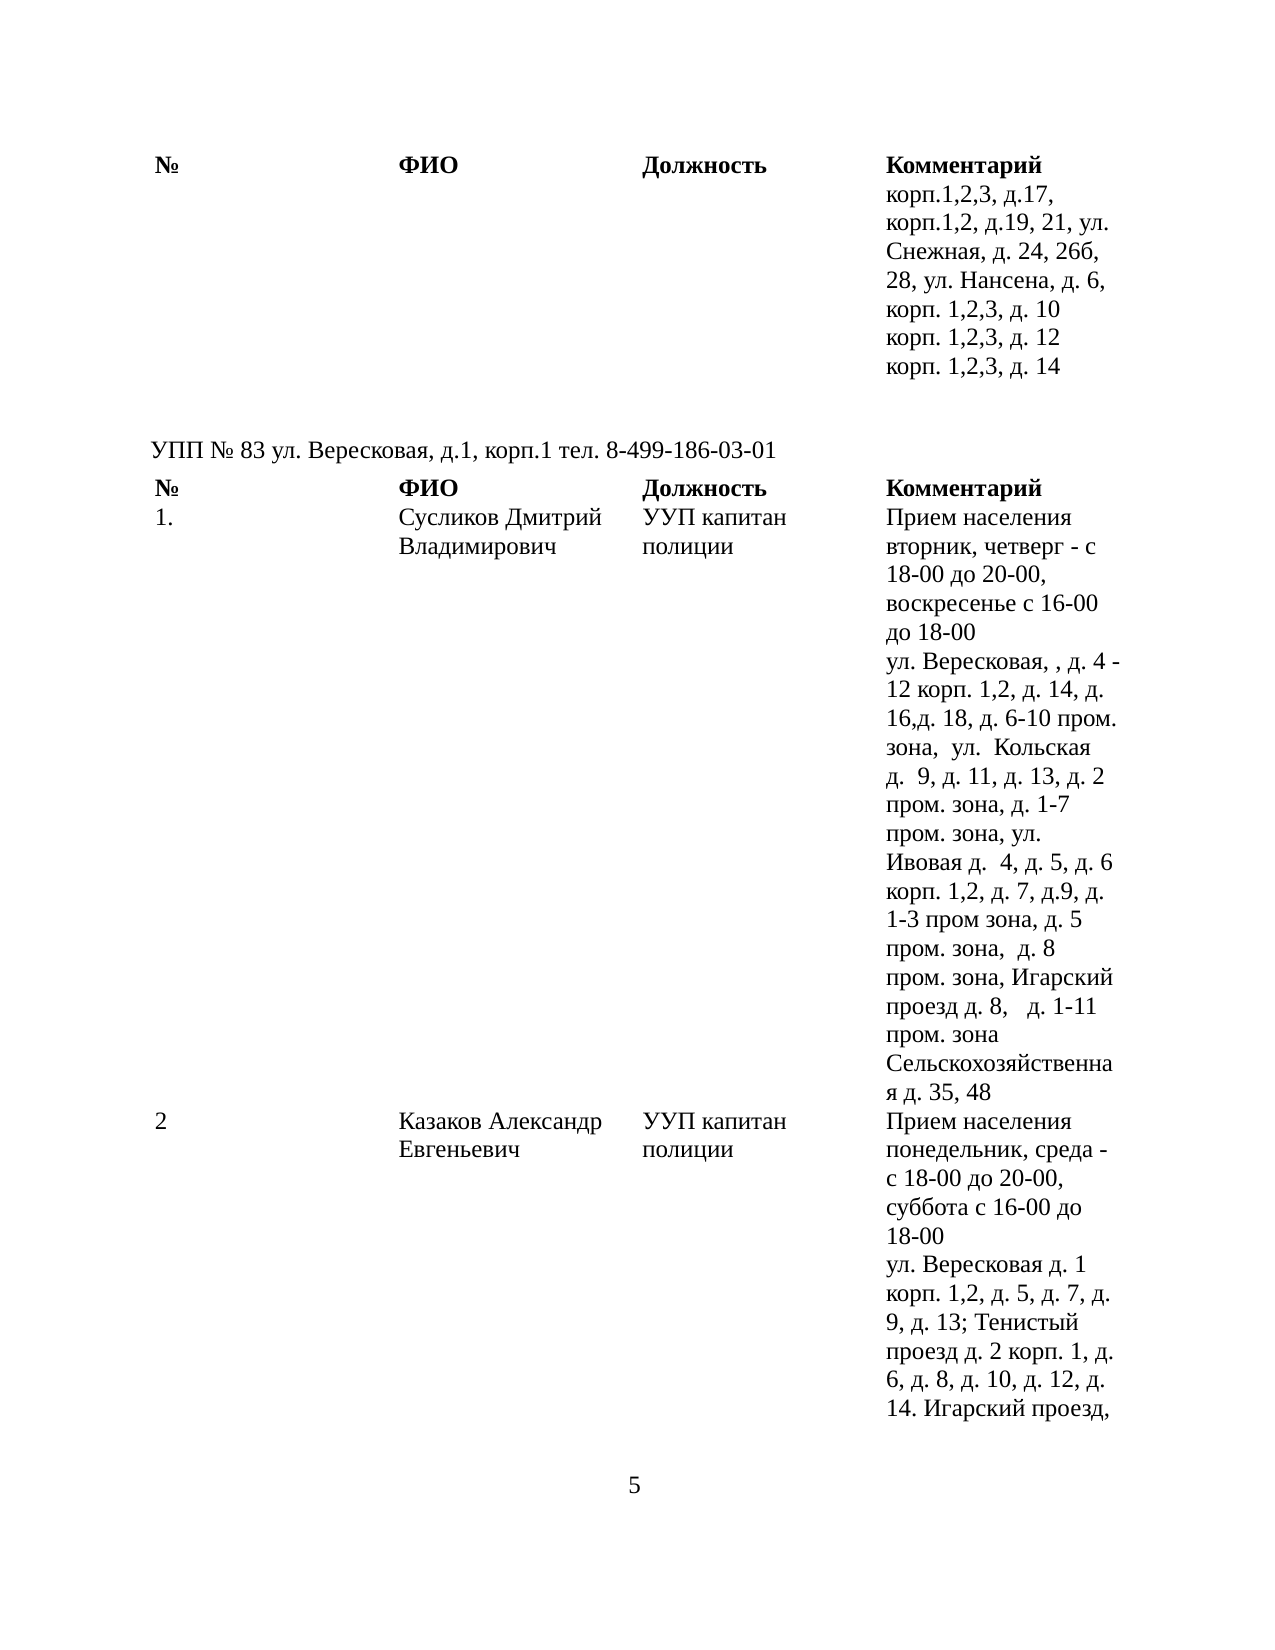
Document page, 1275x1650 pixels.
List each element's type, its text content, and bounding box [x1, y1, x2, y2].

text УПП № 83 ул. Вересковая, д.1, корп.1 тел. 8-499-186-03-01 [150, 436, 1125, 464]
table_header Комментарий [881, 150, 1125, 179]
table_header № [150, 473, 394, 502]
table_header ФИО [394, 150, 637, 179]
table_cell Сусликов Дмитрий Владимирович [394, 502, 637, 1106]
table_cell УУП капитан полиции [638, 502, 881, 1106]
table_cell 2 [150, 1106, 394, 1422]
table_cell УУП капитан полиции [638, 1106, 881, 1422]
table_cell Казаков Александр Евгеньевич [394, 1106, 637, 1422]
table_header ФИО [394, 473, 637, 502]
table_cell [394, 179, 637, 380]
table_header Комментарий [881, 473, 1125, 502]
table_cell 1. [150, 502, 394, 1106]
table_cell Прием населения понедельник, среда - с 18-00 до 20-00, суббота с 16-00 до 18-00 ул. Вересковая д. 1 корп. 1,2, д. 5, д. 7, д. 9, д. 13; Тенистый проезд д. 2 корп. 1, д. 6, д. 8, д. 10, д. 12, д. 14. Игарский проезд, [881, 1106, 1125, 1422]
table_cell [150, 179, 394, 380]
table_cell корп.1,2,3, д.17, корп.1,2, д.19, 21, ул. Снежная, д. 24, 26б, 28, ул. Нансена, д. 6, корп. 1,2,3, д. 10 корп. 1,2,3, д. 12 корп. 1,2,3, д. 14 [881, 179, 1125, 380]
table_header № [150, 150, 394, 179]
table_cell Прием населения вторник, четверг - с 18-00 до 20-00, воскресенье с 16-00 до 18-00 ул. Вересковая, , д. 4 - 12 корп. 1,2, д. 14, д. 16,д. 18, д. 6-10 пром. зона, ул. Кольская д. 9, д. 11, д. 13, д. 2 пром. зона, д. 1-7 пром. зона, ул. Ивовая д. 4, д. 5, д. 6 корп. 1,2, д. 7, д.9, д. 1-3 пром зона, д. 5 пром. зона, д. 8 пром. зона, Игарский проезд д. 8, д. 1-11 пром. зона Сельскохозяйственная д. 35, 48 [881, 502, 1125, 1106]
table_header Должность [638, 473, 881, 502]
table_cell [638, 179, 881, 380]
table_header Должность [638, 150, 881, 179]
